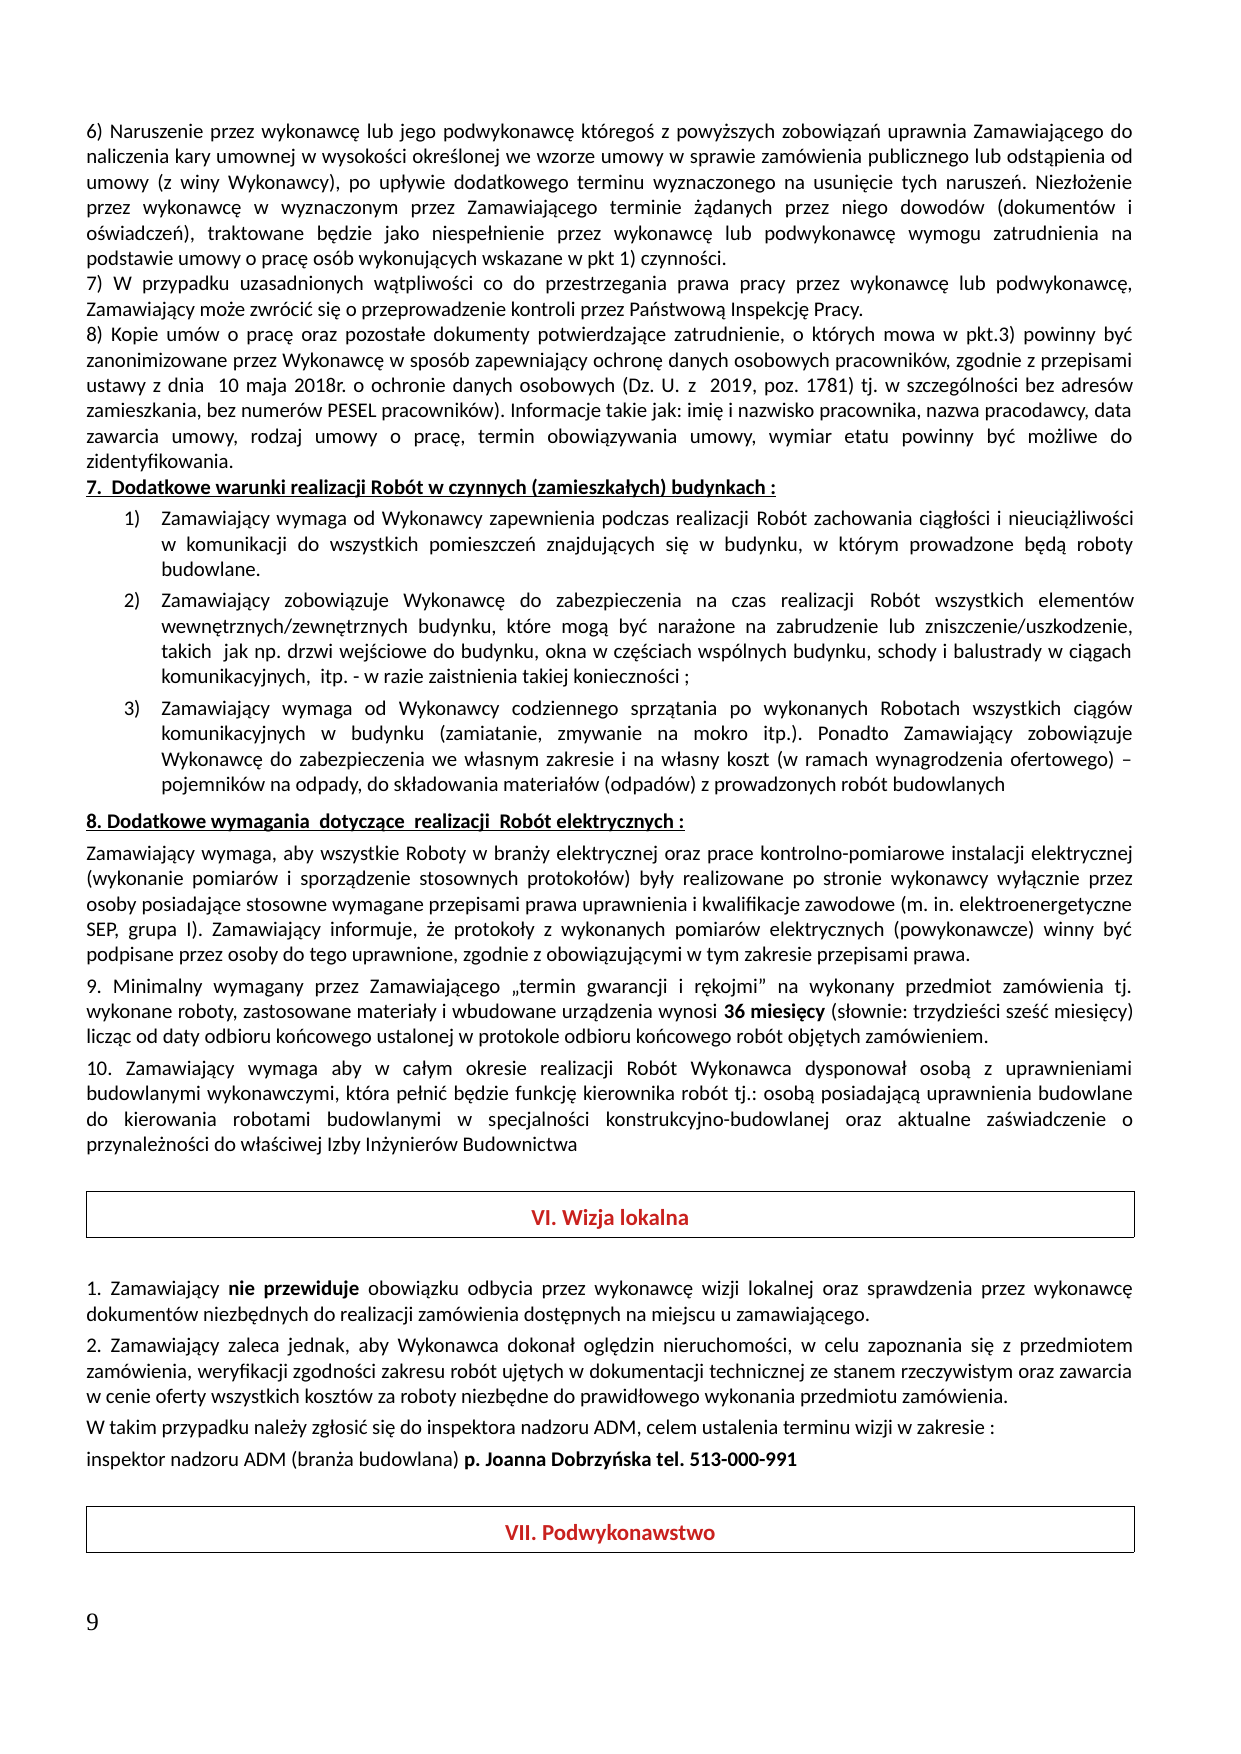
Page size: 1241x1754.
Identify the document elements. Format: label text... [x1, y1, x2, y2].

text 6) Naruszenie przez wykonawcę lub jego podwykonawcę któregoś z powyższych zobowiązań uprawnia Zamawiającego do naliczenia kary umownej w wysokości określonej we wzorze umowy w sprawie zamówienia publicznego lub odstąpienia od umowy (z winy Wykonawcy), po upływie dodatkowego terminu wyznaczonego na usunięcie tych naruszeń. Niezłożenie przez wykonawcę w wyznaczonym przez Zamawiającego terminie żądanych przez niego dowodów (dokumentów i oświadczeń), traktowane będzie jako niespełnienie przez wykonawcę lub podwykonawcę wymogu zatrudnienia na podstawie umowy o pracę osób wykonujących wskazane w pkt 1) czynności. [86, 118, 1134, 271]
text 1. Zamawiający nie przewiduje obowiązku odbycia przez wykonawcę wizji lokalnej oraz sprawdzenia przez wykonawcę dokumentów niezbędnych do realizacji zamówienia dostępnych na miejscu u zamawiającego. [86, 1276, 1134, 1326]
text 8) Kopie umów o pracę oraz pozostałe dokumenty potwierdzające zatrudnienie, o których mowa w pkt.3) powinny być zanonimizowane przez Wykonawcę w sposób zapewniający ochronę danych osobowych pracowników, zgodnie z przepisami ustawy z dnia 10 maja 2018r. o ochronie danych osobowych (Dz. U. z 2019, poz. 1781) tj. w szczególności bez adresów zamieszkania, bez numerów PESEL pracowników). Informacje takie jak: imię i nazwisko pracownika, nazwa pracodawcy, data zawarcia umowy, rodzaj umowy o pracę, termin obowiązywania umowy, wymiar etatu powinny być możliwe do zidentyfikowania. [86, 321, 1134, 474]
text inspektor nadzoru ADM (branża budowlana) p. Joanna Dobrzyńska tel. 513-000-991 [86, 1446, 1134, 1471]
table_header VI. Wizja lokalna [87, 1192, 1134, 1237]
list Zamawiający wymaga od Wykonawcy codziennego sprzątania po wykonanych Robotach wszystkich ciągów komunikacyjnych w budynku (zamiatanie, zmywanie na mokro itp.). Ponadto Zamawiający zobowiązuje Wykonawcę do zabezpieczenia we własnym zakresie i na własny koszt (w ramach wynagrodzenia ofertowego) – pojemników na odpady, do składowania materiałów (odpadów) z prowadzonych robót budowlanych [123, 695, 1134, 797]
list Zamawiający wymaga od Wykonawcy zapewnienia podczas realizacji Robót zachowania ciągłości i nieuciążliwości w komunikacji do wszystkich pomieszczeń znajdujących się w budynku, w którym prowadzone będą roboty budowlane. [123, 505, 1134, 582]
text 10. Zamawiający wymaga aby w całym okresie realizacji Robót Wykonawca dysponował osobą z uprawnieniami budowlanymi wykonawczymi, która pełnić będzie funkcję kierownika robót tj.: osobą posiadającą uprawnienia budowlane do kierowania robotami budowlanymi w specjalności konstrukcyjno-budowlanej oraz aktualne zaświadczenie o przynależności do właściwej Izby Inżynierów Budownictwa [86, 1055, 1134, 1157]
text 8. Dodatkowe wymagania dotyczące realizacji Robót elektrycznych : [86, 808, 1134, 834]
text 2. Zamawiający zaleca jednak, aby Wykonawca dokonał oględzin nieruchomości, w celu zapoznania się z przedmiotem zamówienia, weryfikacji zgodności zakresu robót ujętych w dokumentacji technicznej ze stanem rzeczywistym oraz zawarcia w cenie oferty wszystkich kosztów za roboty niezbędne do prawidłowego wykonania przedmiotu zamówienia. [86, 1332, 1134, 1409]
table_header VII. Podwykonawstwo [87, 1507, 1134, 1552]
list Zamawiający zobowiązuje Wykonawcę do zabezpieczenia na czas realizacji Robót wszystkich elementów wewnętrznych/zewnętrznych budynku, które mogą być narażone na zabrudzenie lub zniszczenie/uszkodzenie, takich jak np. drzwi wejściowe do budynku, okna w częściach wspólnych budynku, schody i balustrady w ciągach komunikacyjnych, itp. - w razie zaistnienia takiej konieczności ; [123, 587, 1134, 689]
text 7) W przypadku uzasadnionych wątpliwości co do przestrzegania prawa pracy przez wykonawcę lub podwykonawcę, Zamawiający może zwrócić się o przeprowadzenie kontroli przez Państwową Inspekcję Pracy. [86, 271, 1134, 321]
text 7. Dodatkowe warunki realizacji Robót w czynnych (zamieszkałych) budynkach : [86, 474, 1134, 499]
text 9. Minimalny wymagany przez Zamawiającego „termin gwarancji i rękojmi” na wykonany przedmiot zamówienia tj. wykonane roboty, zastosowane materiały i wbudowane urządzenia wynosi 36 miesięcy (słownie: trzydzieści sześć miesięcy) licząc od daty odbioru końcowego ustalonej w protokole odbioru końcowego robót objętych zamówieniem. [86, 973, 1134, 1049]
text Zamawiający wymaga, aby wszystkie Roboty w branży elektrycznej oraz prace kontrolno-pomiarowe instalacji elektrycznej (wykonanie pomiarów i sporządzenie stosownych protokołów) były realizowane po stronie wykonawcy wyłącznie przez osoby posiadające stosowne wymagane przepisami prawa uprawnienia i kwalifikacje zawodowe (m. in. elektroenergetyczne SEP, grupa I). Zamawiający informuje, że protokoły z wykonanych pomiarów elektrycznych (powykonawcze) winny być podpisane przez osoby do tego uprawnione, zgodnie z obowiązującymi w tym zakresie przepisami prawa. [86, 840, 1134, 967]
text W takim przypadku należy zgłosić się do inspektora nadzoru ADM, celem ustalenia terminu wizji w zakresie : [86, 1414, 1134, 1440]
